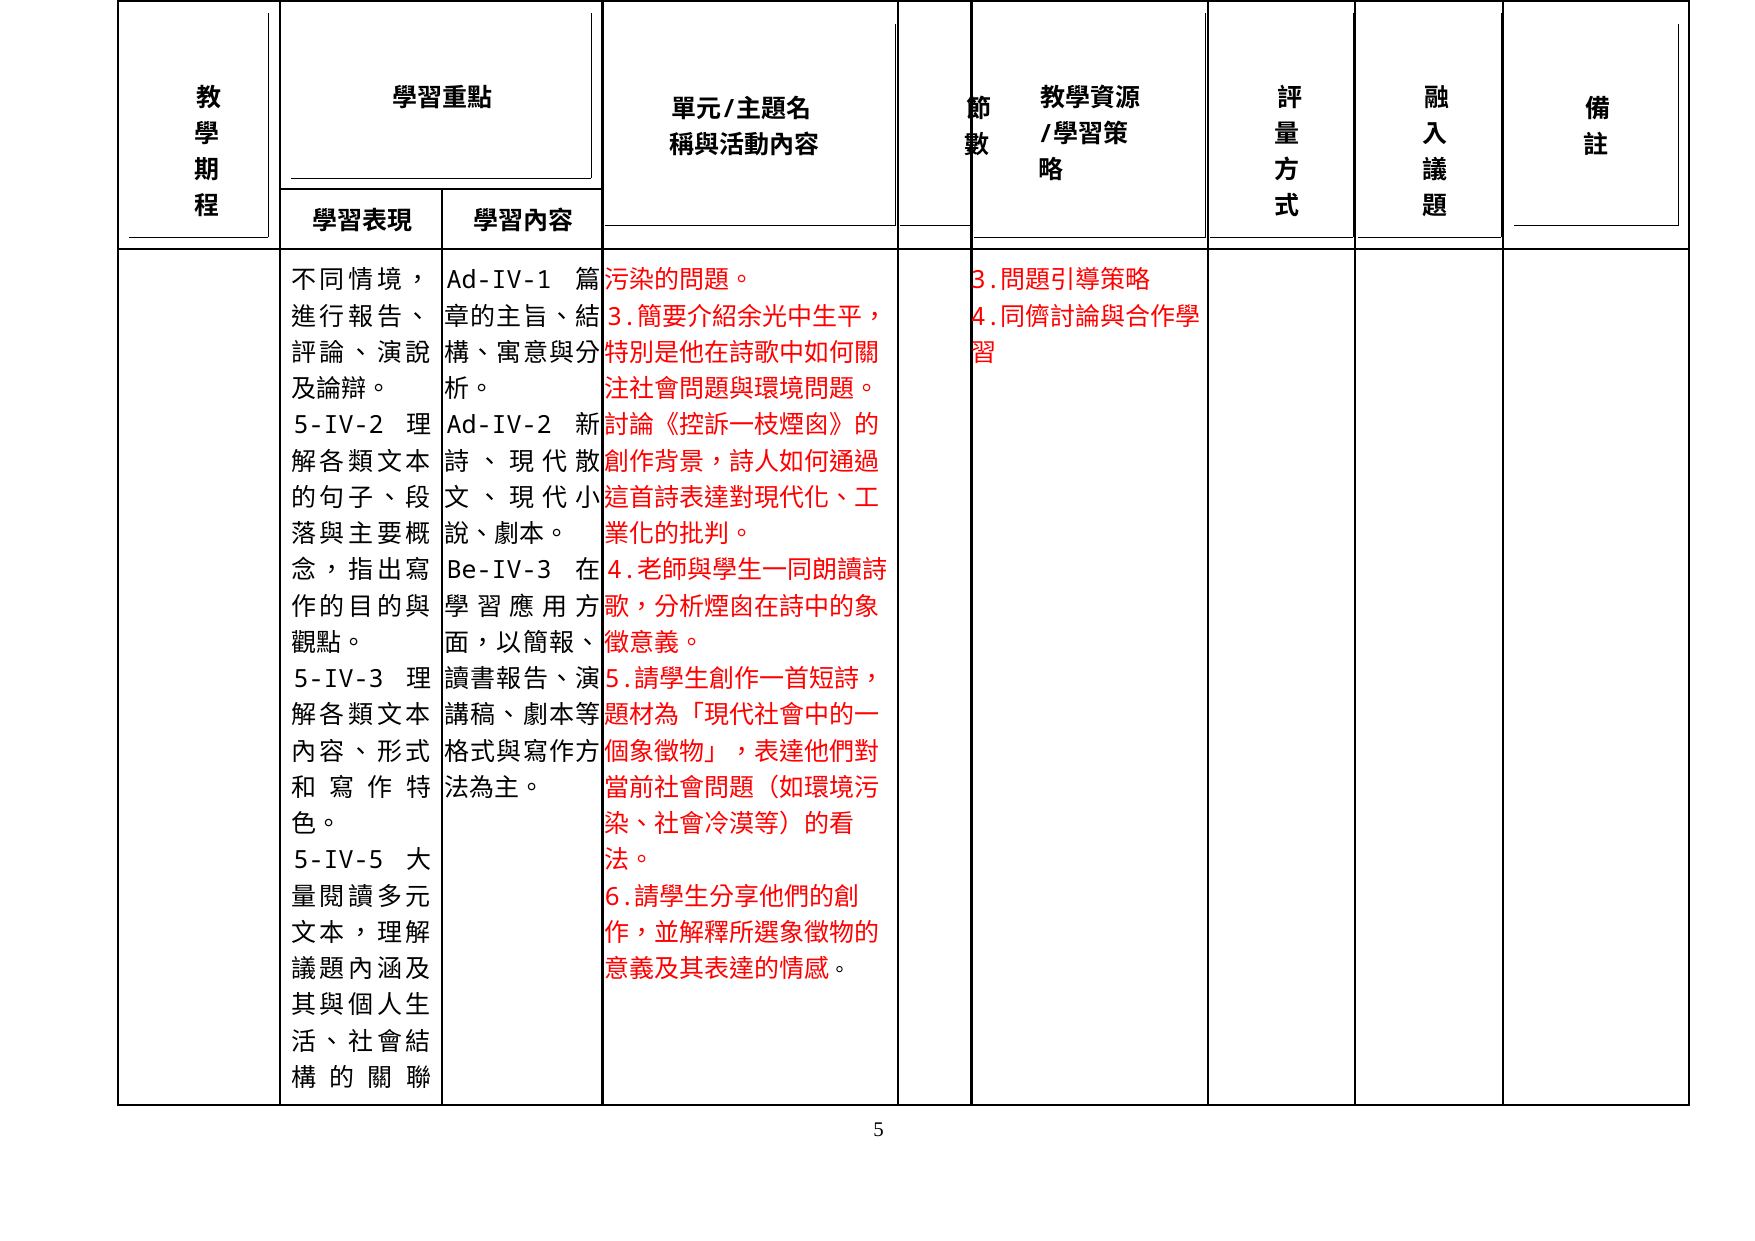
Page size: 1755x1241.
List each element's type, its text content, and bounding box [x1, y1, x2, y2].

table_header 教學資源/學習策略 [973, 2, 1207, 247]
table_header 融入議題 [1356, 2, 1502, 247]
table_cell 污染的問題。 3.簡要介紹余光中生平，特別是他在詩歌中如何關注社會問題與環境問題。 討論《控訴一枝煙囪》的創作背景，詩人如何通過這首詩表達對現代化、工業化的批判。 4.老師與學生一同朗讀詩歌，分析煙囪在詩中的象徵意義。 5.請學生創作一首短詩，題材為「現代社會中的一個象徵物」，表達他們對當前社會問題（如環境污染、社會冷漠等）的看法。 6.請學生分享他們的創作，並解釋所選象徵物的意義及其表達的情感。 [604, 250, 897, 1104]
table_header 學習重點 [281, 2, 601, 188]
table_cell [1504, 250, 1688, 1104]
table_header 節數 [899, 2, 970, 247]
table_header 評量方式 [1209, 2, 1354, 247]
table_header 教學期程 [119, 2, 279, 247]
table_cell [1356, 250, 1502, 1104]
table_cell [119, 250, 279, 1104]
table_cell 不同情境，進行報告、評論、演說及論辯。 5-IV-2 理解各類文本的句子、段落與主要概念，指出寫作的目的與觀點。 5-IV-3 理解各類文本內容、形式和寫作特色。 5-IV-5 大量閱讀多元文本，理解議題內涵及其與個人生活、社會結構的關聯 [281, 250, 441, 1104]
table_cell 學習表現 [281, 190, 441, 247]
table_cell [899, 250, 970, 1104]
table_cell 學習內容 [443, 190, 601, 247]
table_cell Ad-IV-1 篇章的主旨、結構、寓意與分析。 Ad-IV-2 新詩、現代散文、現代小說、劇本。 Be-IV-3 在學習應用方面，以簡報、讀書報告、演講稿、劇本等格式與寫作方法為主。 [443, 250, 601, 1104]
table_cell [1209, 250, 1354, 1104]
table_header 備註 [1504, 2, 1688, 247]
table_cell 3.問題引導策略 4.同儕討論與合作學習 [973, 250, 1207, 1104]
table_header 單元/主題名稱與活動內容 [604, 2, 897, 247]
